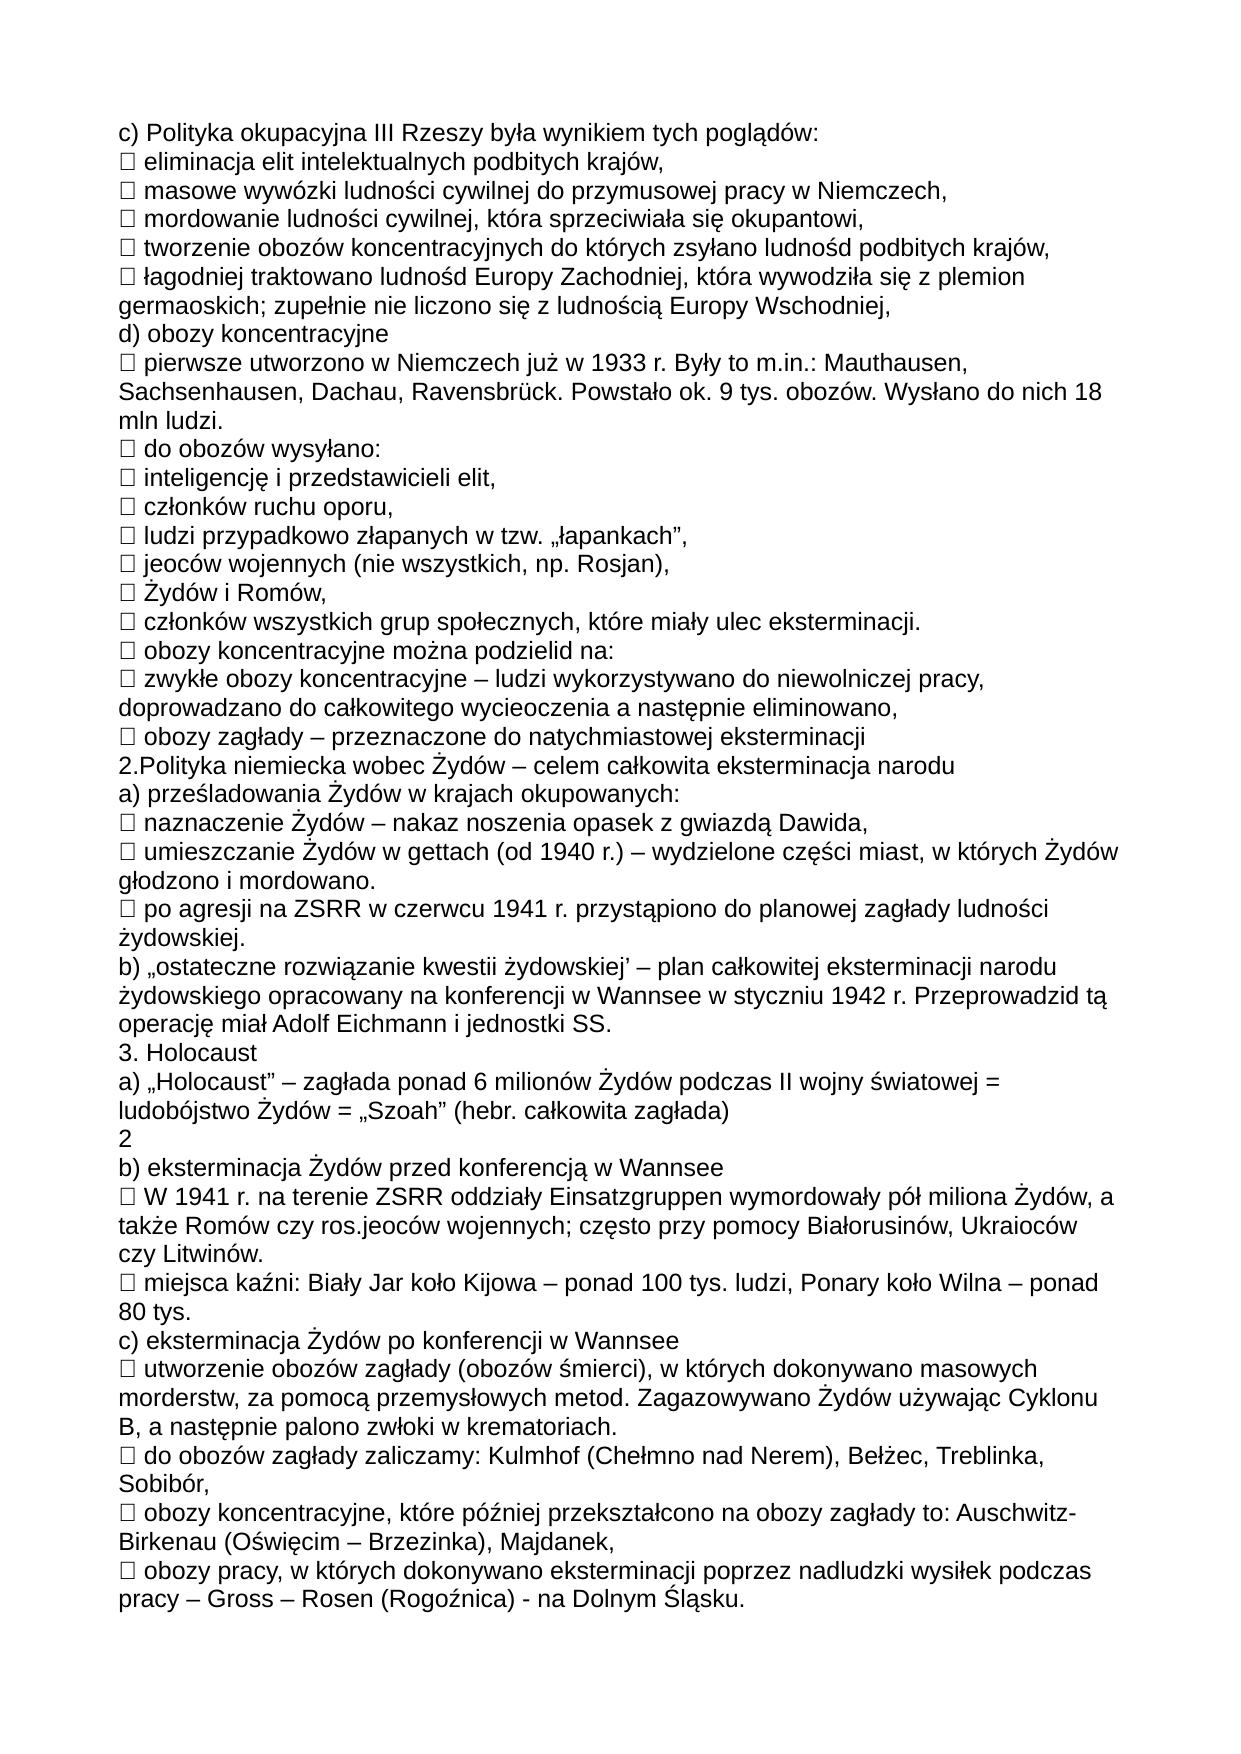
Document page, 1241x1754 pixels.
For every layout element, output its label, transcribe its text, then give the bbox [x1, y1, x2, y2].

text 2.Polityka niemiecka wobec Żydów – celem całkowita eksterminacja narodu [118, 751, 1122, 779]
text  eliminacja elit intelektualnych podbitych krajów, [118, 147, 1122, 176]
text  łagodniej traktowano ludnośd Europy Zachodniej, która wywodziła się z plemion germaoskich; zupełnie nie liczono się z ludnością Europy Wschodniej, [118, 262, 1122, 319]
text  obozy zagłady – przeznaczone do natychmiastowej eksterminacji [118, 722, 1122, 751]
text  mordowanie ludności cywilnej, która sprzeciwiała się okupantowi, [118, 204, 1122, 233]
text b) „ostateczne rozwiązanie kwestii żydowskiej’ – plan całkowitej eksterminacji narodu żydowskiego opracowany na konferencji w Wannsee w styczniu 1942 r. Przeprowadzid tą operację miał Adolf Eichmann i jednostki SS. [118, 952, 1122, 1038]
text  do obozów zagłady zaliczamy: Kulmhof (Chełmno nad Nerem), Bełżec, Treblinka, Sobibór, [118, 1441, 1122, 1498]
text c) Polityka okupacyjna III Rzeszy była wynikiem tych poglądów: [118, 118, 1122, 147]
text b) eksterminacja Żydów przed konferencją w Wannsee [118, 1153, 1122, 1182]
text  jeoców wojennych (nie wszystkich, np. Rosjan), [118, 549, 1122, 578]
text  pierwsze utworzono w Niemczech już w 1933 r. Były to m.in.: Mauthausen, Sachsenhausen, Dachau, Ravensbrück. Powstało ok. 9 tys. obozów. Wysłano do nich 18 mln ludzi. [118, 348, 1122, 434]
text  obozy pracy, w których dokonywano eksterminacji poprzez nadludzki wysiłek podczas pracy – Gross – Rosen (Rogoźnica) - na Dolnym Śląsku. [118, 1556, 1122, 1613]
text a) „Holocaust” – zagłada ponad 6 milionów Żydów podczas II wojny światowej = ludobójstwo Żydów = „Szoah” (hebr. całkowita zagłada) [118, 1067, 1122, 1124]
text  do obozów wysyłano: [118, 434, 1122, 463]
text  umieszczanie Żydów w gettach (od 1940 r.) – wydzielone części miast, w których Żydów głodzono i mordowano. [118, 837, 1122, 894]
text  członków ruchu oporu, [118, 492, 1122, 521]
text 3. Holocaust [118, 1038, 1122, 1067]
text d) obozy koncentracyjne [118, 319, 1122, 348]
text  naznaczenie Żydów – nakaz noszenia opasek z gwiazdą Dawida, [118, 808, 1122, 837]
text  obozy koncentracyjne można podzielid na: [118, 636, 1122, 664]
text  utworzenie obozów zagłady (obozów śmierci), w których dokonywano masowych morderstw, za pomocą przemysłowych metod. Zagazowywano Żydów używając Cyklonu B, a następnie palono zwłoki w krematoriach. [118, 1354, 1122, 1441]
text  masowe wywózki ludności cywilnej do przymusowej pracy w Niemczech, [118, 176, 1122, 204]
text a) prześladowania Żydów w krajach okupowanych: [118, 779, 1122, 808]
text  W 1941 r. na terenie ZSRR oddziały Einsatzgruppen wymordowały pół miliona Żydów, a także Romów czy ros.jeoców wojennych; często przy pomocy Białorusinów, Ukraioców czy Litwinów. [118, 1182, 1122, 1268]
text  tworzenie obozów koncentracyjnych do których zsyłano ludnośd podbitych krajów, [118, 233, 1122, 262]
text  członków wszystkich grup społecznych, które miały ulec eksterminacji. [118, 607, 1122, 636]
text  zwykłe obozy koncentracyjne – ludzi wykorzystywano do niewolniczej pracy, doprowadzano do całkowitego wycieoczenia a następnie eliminowano, [118, 664, 1122, 722]
text  ludzi przypadkowo złapanych w tzw. „łapankach”, [118, 521, 1122, 549]
text c) eksterminacja Żydów po konferencji w Wannsee [118, 1326, 1122, 1354]
text 2 [118, 1124, 1122, 1153]
text  obozy koncentracyjne, które później przekształcono na obozy zagłady to: Auschwitz- Birkenau (Oświęcim – Brzezinka), Majdanek, [118, 1498, 1122, 1556]
text  miejsca kaźni: Biały Jar koło Kijowa – ponad 100 tys. ludzi, Ponary koło Wilna – ponad 80 tys. [118, 1268, 1122, 1326]
text  po agresji na ZSRR w czerwcu 1941 r. przystąpiono do planowej zagłady ludności żydowskiej. [118, 894, 1122, 952]
text  inteligencję i przedstawicieli elit, [118, 463, 1122, 492]
text  Żydów i Romów, [118, 578, 1122, 607]
